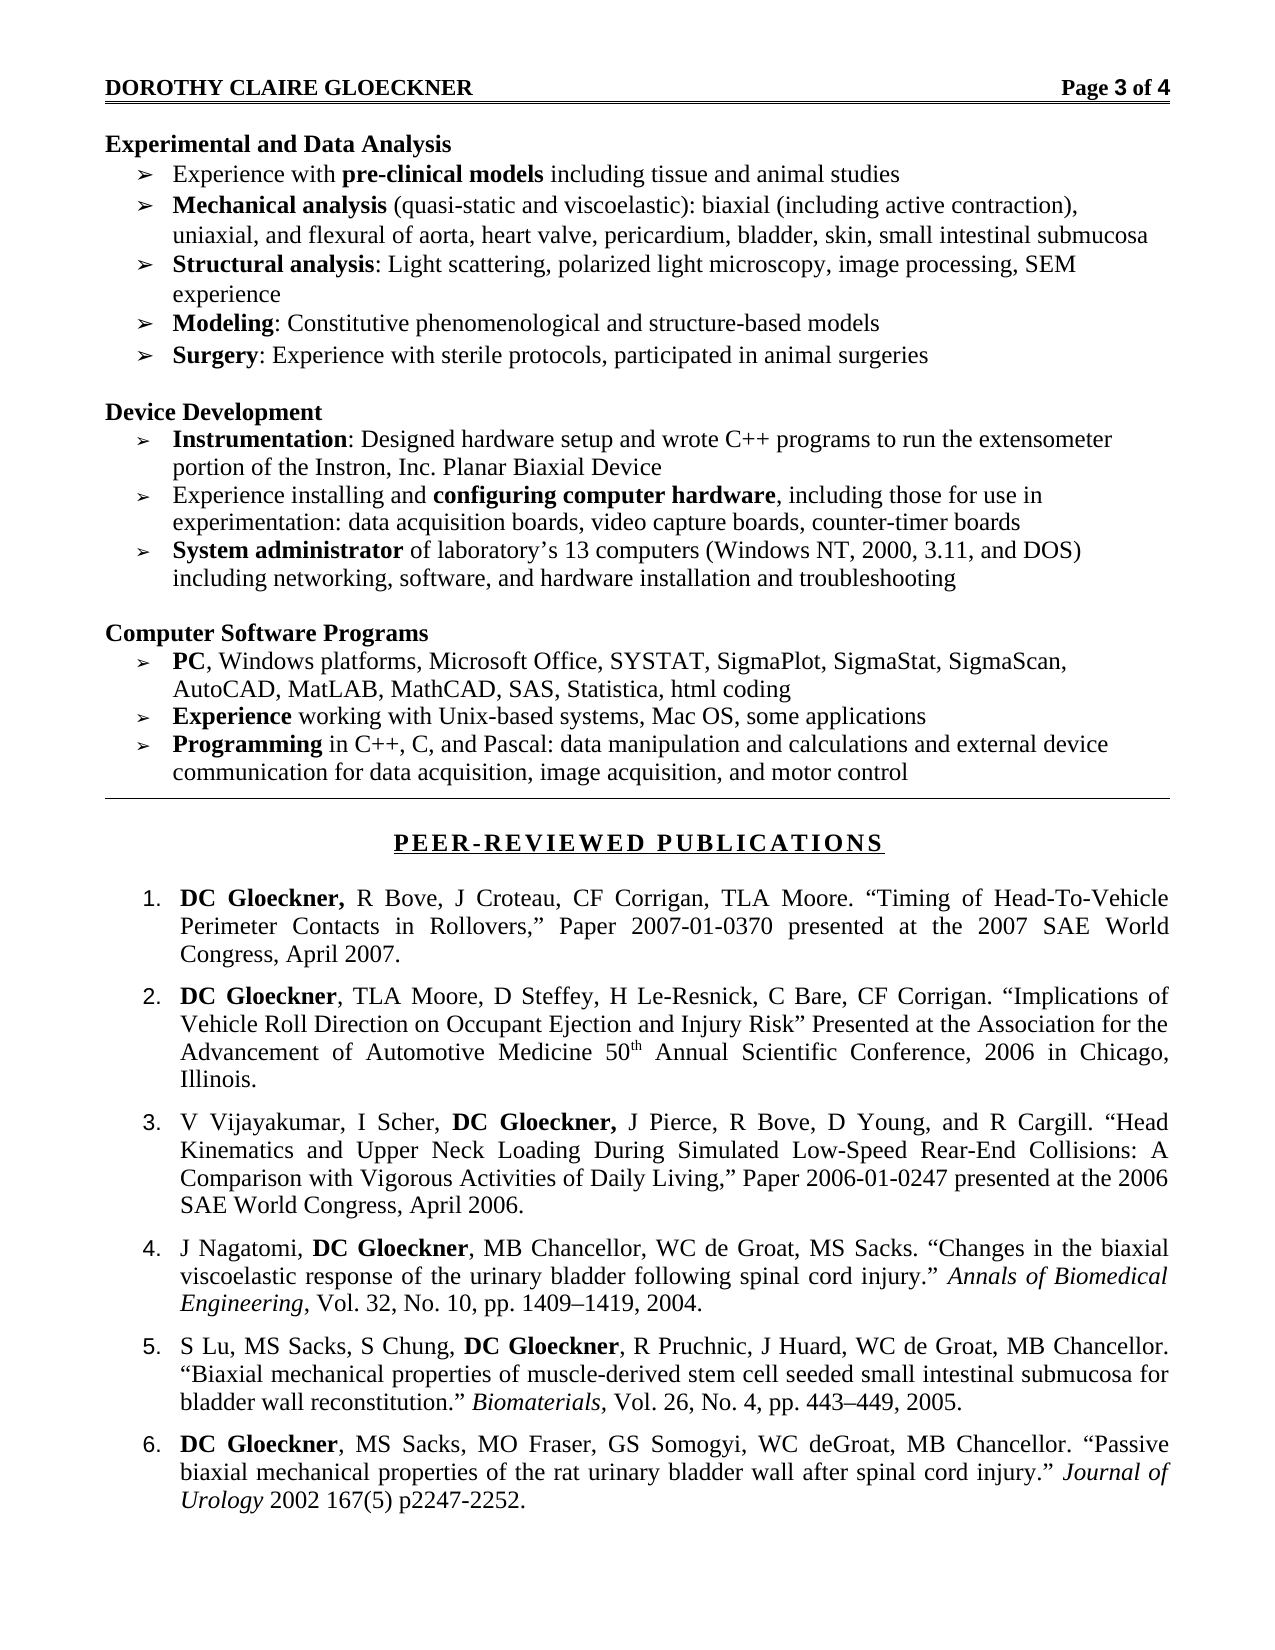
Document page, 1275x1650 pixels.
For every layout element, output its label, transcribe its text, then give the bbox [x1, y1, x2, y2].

list Structural analysis: Light scattering, polarized light microscopy, image processing, SEM experience [135, 248, 1170, 307]
list DC Gloeckner, TLA Moore, D Steffey, H Le-Resnick, C Bare, CF Corrigan. “Implications of Vehicle Roll Direction on Occupant Ejection and Injury Risk” Presented at the Association for the Advancement of Automotive Medicine 50th Annual Scientific Conference, 2006 in Chicago, Illinois. [142, 982, 1170, 1093]
list DC Gloeckner, R Bove, J Croteau, CF Corrigan, TLA Moore. “Timing of Head-To-Vehicle Perimeter Contacts in Rollovers,” Paper 2007-01-0370 presented at the 2007 SAE World Congress, April 2007. [142, 884, 1170, 967]
list Surgery: Experience with sterile protocols, participated in animal surgeries [135, 339, 1170, 370]
subtitle Computer Software Programs [105, 619, 1170, 647]
list Modeling: Constitutive phenomenological and structure-based models [135, 307, 1170, 339]
list Instrumentation: Designed hardware setup and wrote C++ programs to run the extensometer portion of the Instron, Inc. Planar Biaxial Device [135, 425, 1170, 481]
list DC Gloeckner, MS Sacks, MO Fraser, GS Somogyi, WC deGroat, MB Chancellor. “Passive biaxial mechanical properties of the rat urinary bladder wall after spinal cord injury.” Journal of Urology 2002 167(5) p2247-2252. [142, 1430, 1170, 1513]
list Experience working with Unix-based systems, Mac OS, some applications [135, 702, 1170, 730]
text Device Development [105, 398, 1170, 425]
list Programming in C++, C, and Pascal: data manipulation and calculations and external device communication for data acquisition, image acquisition, and motor control [135, 730, 1170, 786]
list Mechanical analysis (quasi-static and viscoelastic): biaxial (including active contraction), uniaxial, and flexural of aorta, heart valve, pericardium, bladder, skin, small intestinal submucosa [135, 189, 1170, 248]
list PC, Windows platforms, Microsoft Office, SYSTAT, SigmaPlot, SigmaStat, SigmaScan, AutoCAD, MatLAB, MathCAD, SAS, Statistica, html coding [135, 647, 1170, 702]
list System administrator of laboratory’s 13 computers (Windows NT, 2000, 3.11, and DOS) including networking, software, and hardware installation and troubleshooting [135, 536, 1170, 592]
list Experience with pre-clinical models including tissue and animal studies [135, 158, 1170, 189]
list S Lu, MS Sacks, S Chung, DC Gloeckner, R Pruchnic, J Huard, WC de Groat, MB Chancellor. “Biaxial mechanical properties of muscle-derived stem cell seeded small intestinal submucosa for bladder wall reconstitution.” Biomaterials, Vol. 26, No. 4, pp. 443–449, 2005. [142, 1332, 1170, 1415]
subtitle PEER-REVIEWED Publications [105, 829, 1170, 857]
text Experimental and Data Analysis [105, 131, 1170, 158]
list V Vijayakumar, I Scher, DC Gloeckner, J Pierce, R Bove, D Young, and R Cargill. “Head Kinematics and Upper Neck Loading During Simulated Low-Speed Rear-End Collisions: A Comparison with Vigorous Activities of Daily Living,” Paper 2006-01-0247 presented at the 2006 SAE World Congress, April 2006. [142, 1108, 1170, 1219]
list Experience installing and configuring computer hardware, including those for use in experimentation: data acquisition boards, video capture boards, counter-timer boards [135, 481, 1170, 536]
list J Nagatomi, DC Gloeckner, MB Chancellor, WC de Groat, MS Sacks. “Changes in the biaxial viscoelastic response of the urinary bladder following spinal cord injury.” Annals of Biomedical Engineering, Vol. 32, No. 10, pp. 1409–1419, 2004. [142, 1234, 1170, 1317]
